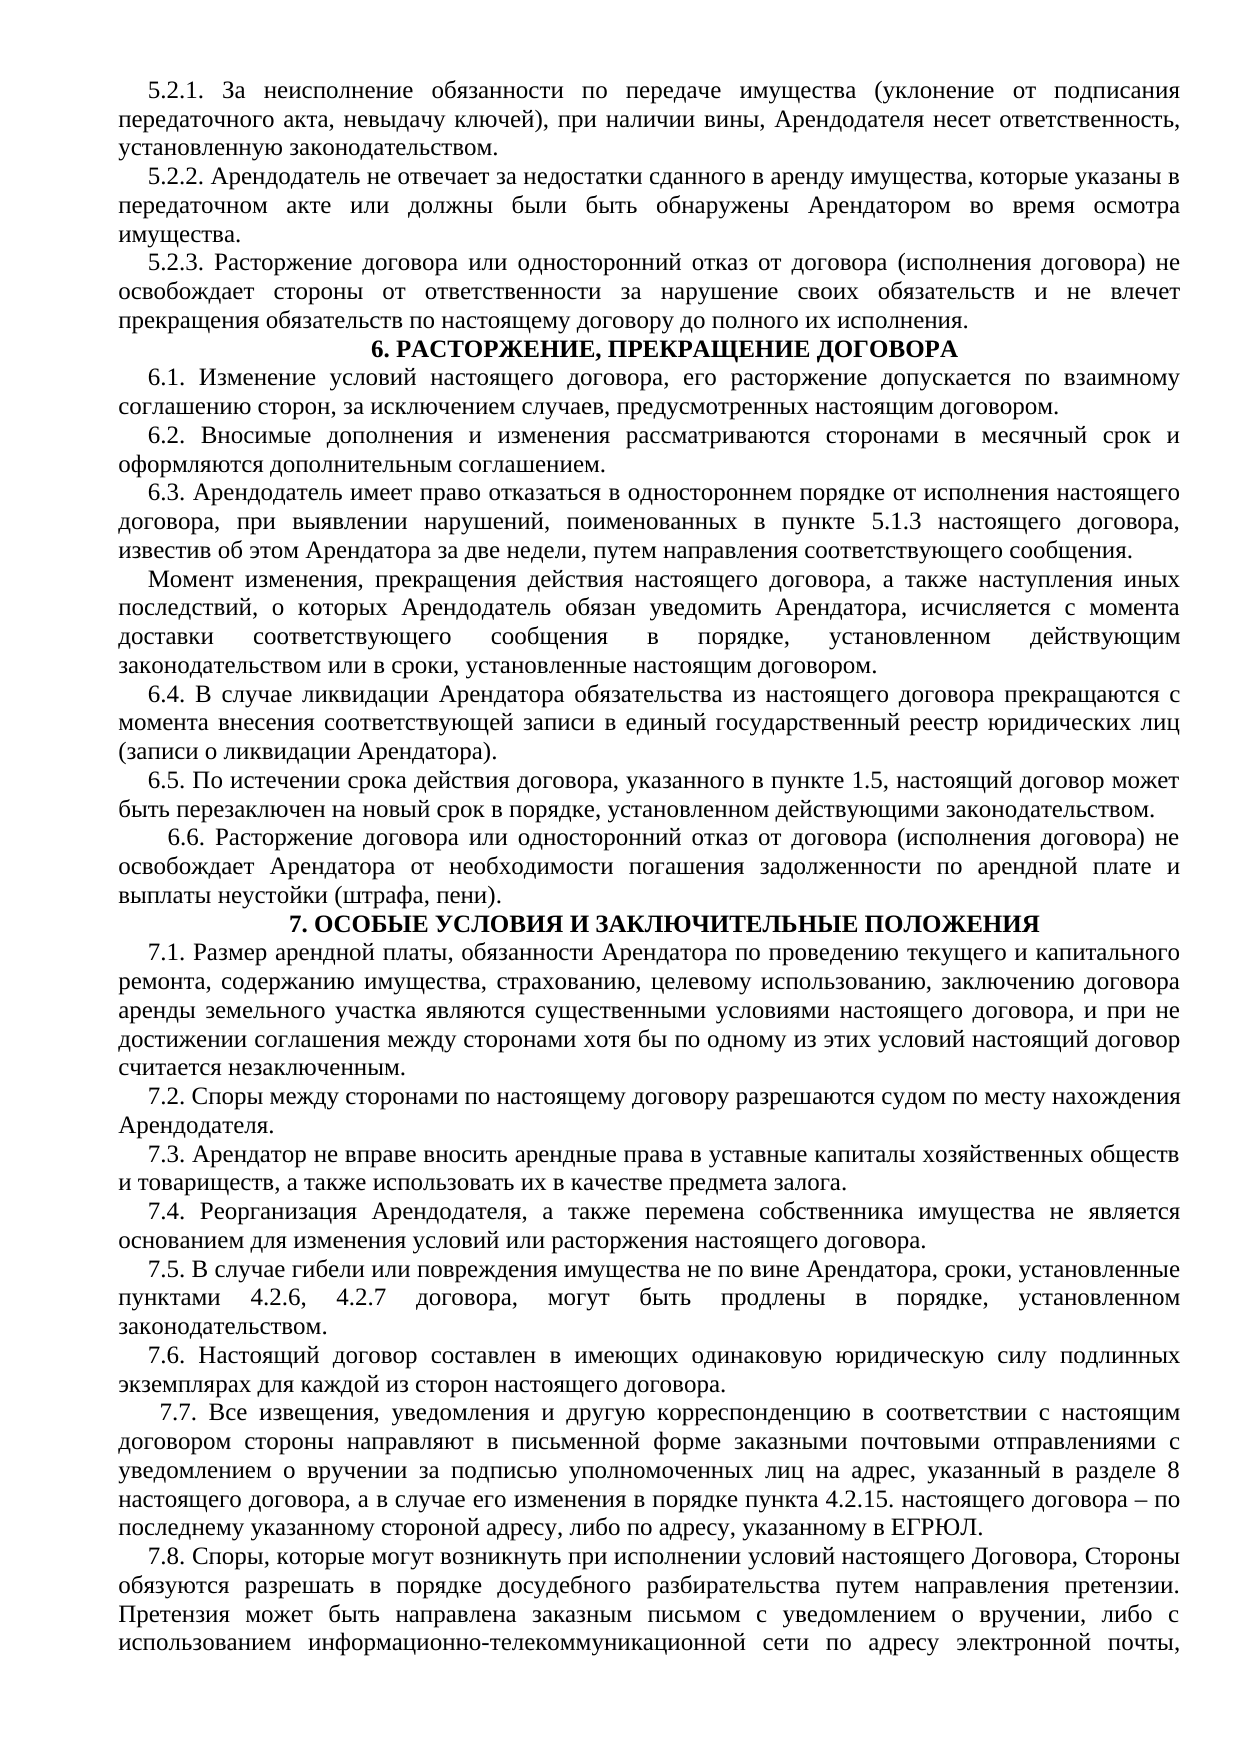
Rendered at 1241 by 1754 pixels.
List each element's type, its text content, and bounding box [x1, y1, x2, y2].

text 7.1. Размер арендной платы, обязанности Арендатора по проведению текущего и капитального ремонта, содержанию имущества, страхованию, целевому использованию, заключению договора аренды земельного участка являются существенными условиями настоящего договора, и при не достижении соглашения между сторонами хотя бы по одному из этих условий настоящий договор считается незаключенным. [118, 937, 1181, 1081]
text 7.6. Настоящий договор составлен в имеющих одинаковую юридическую силу подлинных экземплярах для каждой из сторон настоящего договора. [118, 1340, 1181, 1397]
text 7.7. Все извещения, уведомления и другую корреспонденцию в соответствии с настоящим договором стороны направляют в письменной форме заказными почтовыми отправлениями с уведомлением о вручении за подписью уполномоченных лиц на адрес, указанный в разделе 8 настоящего договора, а в случае его изменения в порядке пункта 4.2.15. настоящего договора – по последнему указанному стороной адресу, либо по адресу, указанному в ЕГРЮЛ. [118, 1397, 1181, 1541]
text 6. РАСТОРЖЕНИЕ, ПРЕКРАЩЕНИЕ ДОГОВОРА [118, 334, 1181, 362]
text 5.2.2. Арендодатель не отвечает за недостатки сданного в аренду имущества, которые указаны в передаточном акте или должны были быть обнаружены Арендатором во время осмотра имущества. [118, 161, 1181, 247]
text 7.8. Споры, которые могут возникнуть при исполнении условий настоящего Договора, Стороны обязуются разрешать в порядке досудебного разбирательства путем направления претензии. Претензия может быть направлена заказным письмом с уведомлением о вручении, либо с использованием информационно-телекоммуникационной сети по адресу электронной почты, [118, 1541, 1181, 1656]
text 5.2.1. За неисполнение обязанности по передаче имущества (уклонение от подписания передаточного акта, невыдачу ключей), при наличии вины, Арендодателя несет ответственность, установленную законодательством. [118, 75, 1181, 161]
text 7. ОСОБЫЕ УСЛОВИЯ И ЗАКЛЮЧИТЕЛЬНЫЕ ПОЛОЖЕНИЯ [118, 909, 1181, 937]
text 6.2. Вносимые дополнения и изменения рассматриваются сторонами в месячный срок и оформляются дополнительным соглашением. [118, 420, 1181, 477]
text 6.5. По истечении срока действия договора, указанного в пункте 1.5, настоящий договор может быть перезаключен на новый срок в порядке, установленном действующими законодательством. [118, 765, 1181, 822]
text 6.4. В случае ликвидации Арендатора обязательства из настоящего договора прекращаются с момента внесения соответствующей записи в единый государственный реестр юридических лиц (записи о ликвидации Арендатора). [118, 679, 1181, 765]
text 6.3. Арендодатель имеет право отказаться в одностороннем порядке от исполнения настоящего договора, при выявлении нарушений, поименованных в пункте 5.1.3 настоящего договора, известив об этом Арендатора за две недели, путем направления соответствующего сообщения. [118, 477, 1181, 564]
text 6.6. Расторжение договора или односторонний отказ от договора (исполнения договора) не освобождает Арендатора от необходимости погашения задолженности по арендной плате и выплаты неустойки (штрафа, пени). [118, 822, 1181, 909]
text 6.1. Изменение условий настоящего договора, его расторжение допускается по взаимному соглашению сторон, за исключением случаев, предусмотренных настоящим договором. [118, 362, 1181, 420]
text 7.5. В случае гибели или повреждения имущества не по вине Арендатора, сроки, установленные пунктами 4.2.6, 4.2.7 договора, могут быть продлены в порядке, установленном законодательством. [118, 1254, 1181, 1340]
text Момент изменения, прекращения действия настоящего договора, а также наступления иных последствий, о которых Арендодатель обязан уведомить Арендатора, исчисляется с момента доставки соответствующего сообщения в порядке, установленном действующим законодательством или в сроки, установленные настоящим договором. [118, 564, 1181, 679]
text 7.3. Арендатор не вправе вносить арендные права в уставные капиталы хозяйственных обществ и товариществ, а также использовать их в качестве предмета залога. [118, 1139, 1181, 1196]
text 7.2. Споры между сторонами по настоящему договору разрешаются судом по месту нахождения Арендодателя. [118, 1081, 1181, 1139]
text 7.4. Реорганизация Арендодателя, а также перемена собственника имущества не является основанием для изменения условий или расторжения настоящего договора. [118, 1196, 1181, 1254]
text 5.2.3. Расторжение договора или односторонний отказ от договора (исполнения договора) не освобождает стороны от ответственности за нарушение своих обязательств и не влечет прекращения обязательств по настоящему договору до полного их исполнения. [118, 247, 1181, 334]
